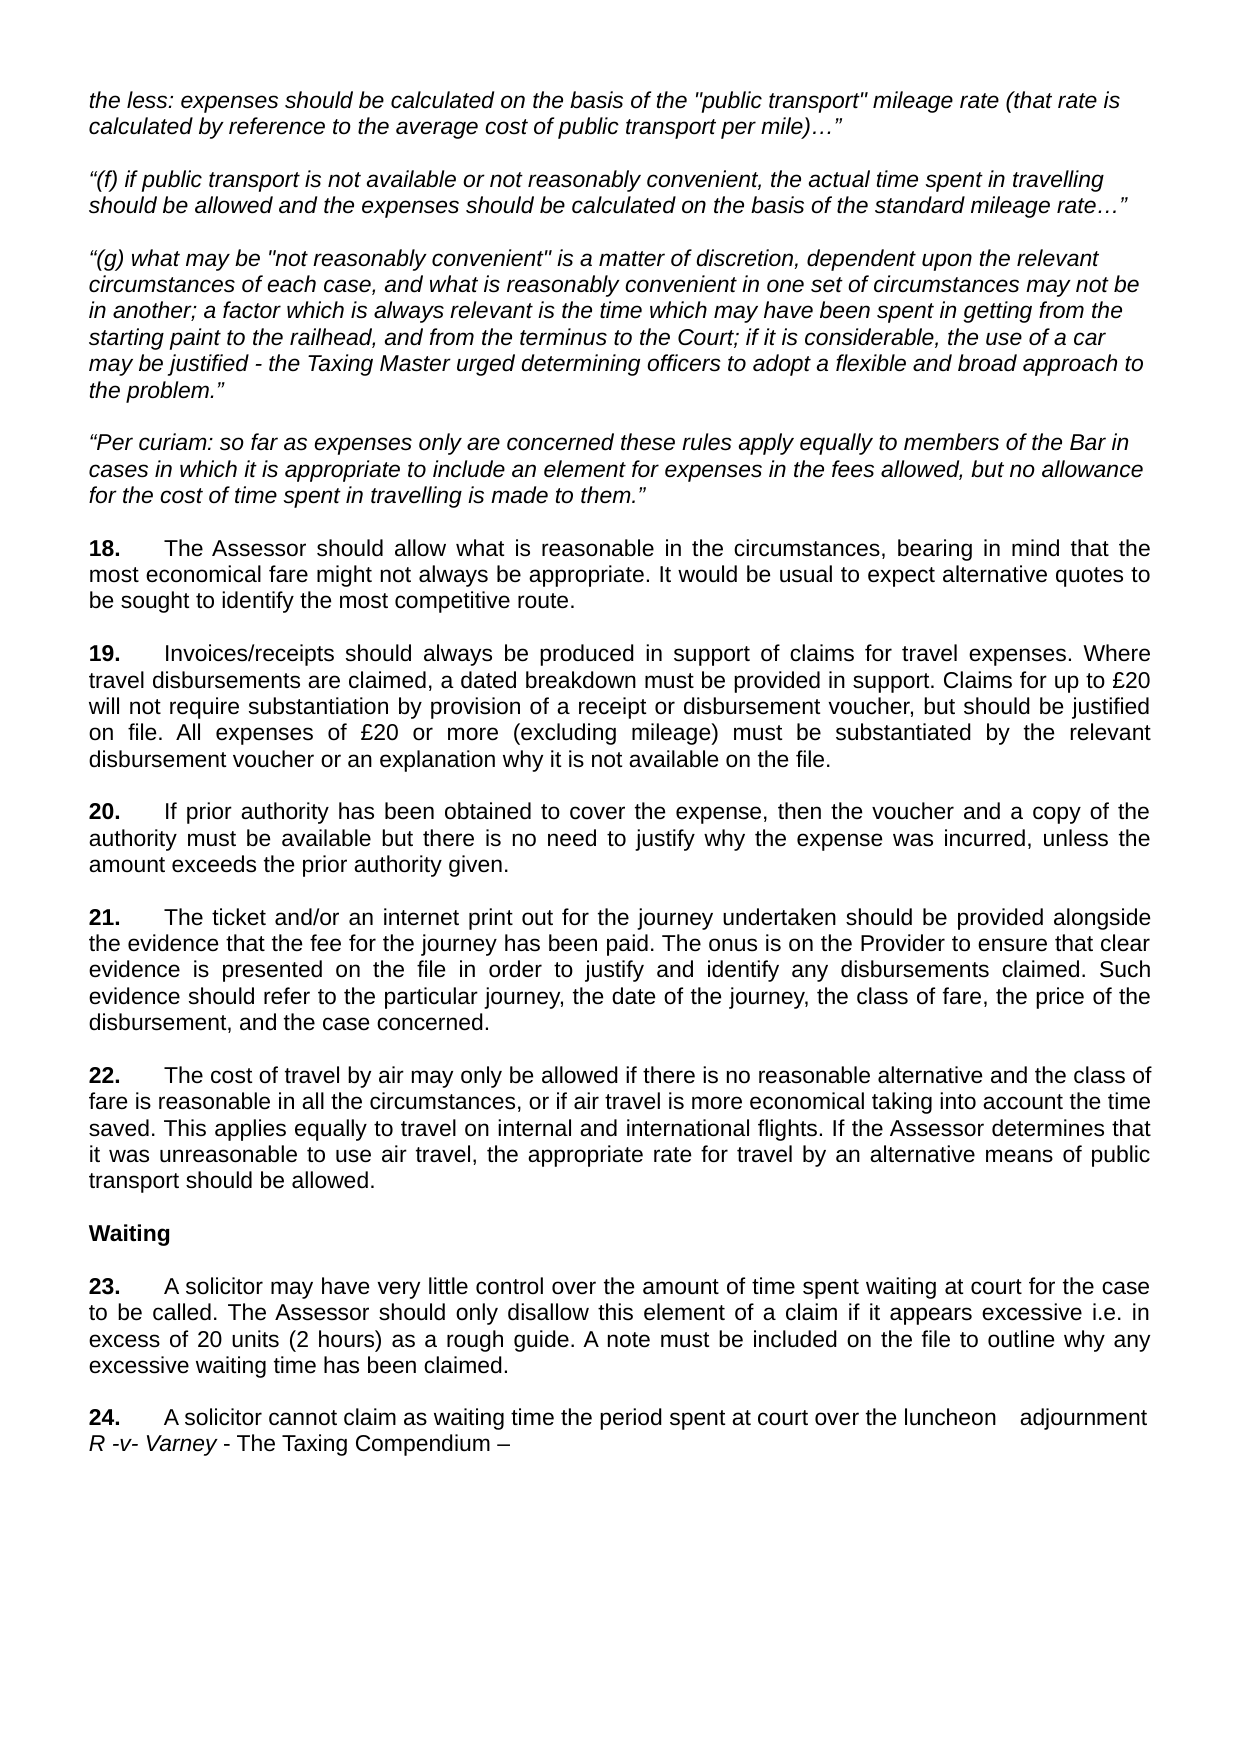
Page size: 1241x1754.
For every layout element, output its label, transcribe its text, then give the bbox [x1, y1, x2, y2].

list The cost of travel by air may only be allowed if there is no reasonable alternative and the class of fare is reasonable in all the circumstances, or if air travel is more economical taking into account the time saved. This applies equally to travel on internal and international flights. If the Assessor determines that it was unreasonable to use air travel, the appropriate rate for travel by an alternative means of public transport should be allowed. [89, 1062, 1152, 1194]
text “(g) what may be "not reasonably convenient" is a matter of discretion, dependent upon the relevant circumstances of each case, and what is reasonably convenient in one set of circumstances may not be in another; a factor which is always relevant is the time which may have been spent in getting from the starting paint to the railhead, and from the terminus to the Court; if it is considerable, the use of a car may be justified - the Taxing Master urged determining officers to adopt a flexible and broad approach to the problem.” [89, 245, 1148, 403]
list A solicitor cannot claim as waiting time the period spent at court over the luncheon adjournment [89, 1405, 1163, 1431]
list Invoices/receipts should always be produced in support of claims for travel expenses. Where travel disbursements are claimed, a dated breakdown must be provided in support. Claims for up to £20 will not require substantiation by provision of a receipt or disbursement voucher, but should be justified on file. All expenses of £20 or more (excluding mileage) must be substantiated by the relevant disbursement voucher or an explanation why it is not available on the file. [89, 640, 1152, 772]
text “(f) if public transport is not available or not reasonably convenient, the actual time spent in travelling should be allowed and the expenses should be calculated on the basis of the standard mileage rate…” [89, 166, 1129, 218]
list The Assessor should allow what is reasonable in the circumstances, bearing in mind that the most economical fare might not always be appropriate. It would be usual to expect alternative quotes to be sought to identify the most competitive route. [89, 535, 1152, 614]
text R -v- Varney - The Taxing Compendium – [89, 1431, 1163, 1457]
text “Per curiam: so far as expenses only are concerned these rules apply equally to members of the Bar in cases in which it is appropriate to include an element for expenses in the fees allowed, but no allowance for the cost of time spent in travelling is made to them.” [89, 429, 1145, 508]
list The ticket and/or an internet print out for the journey undertaken should be provided alongside the evidence that the fee for the journey has been paid. The onus is on the Provider to ensure that clear evidence is presented on the file in order to justify and identify any disbursements claimed. Such evidence should refer to the particular journey, the date of the journey, the class of fare, the price of the disbursement, and the case concerned. [89, 904, 1152, 1036]
list If prior authority has been obtained to cover the expense, then the voucher and a copy of the authority must be available but there is no need to justify why the expense was incurred, unless the amount exceeds the prior authority given. [89, 798, 1152, 877]
text the less: expenses should be calculated on the basis of the "public transport" mileage rate (that rate is calculated by reference to the average cost of public transport per mile)…” [89, 87, 1122, 139]
subtitle Waiting [89, 1220, 1163, 1246]
list A solicitor may have very little control over the amount of time spent waiting at court for the case to be called. The Assessor should only disallow this element of a claim if it appears excessive i.e. in excess of 20 units (2 hours) as a rough guide. A note must be included on the file to outline why any excessive waiting time has been claimed. [89, 1273, 1152, 1378]
